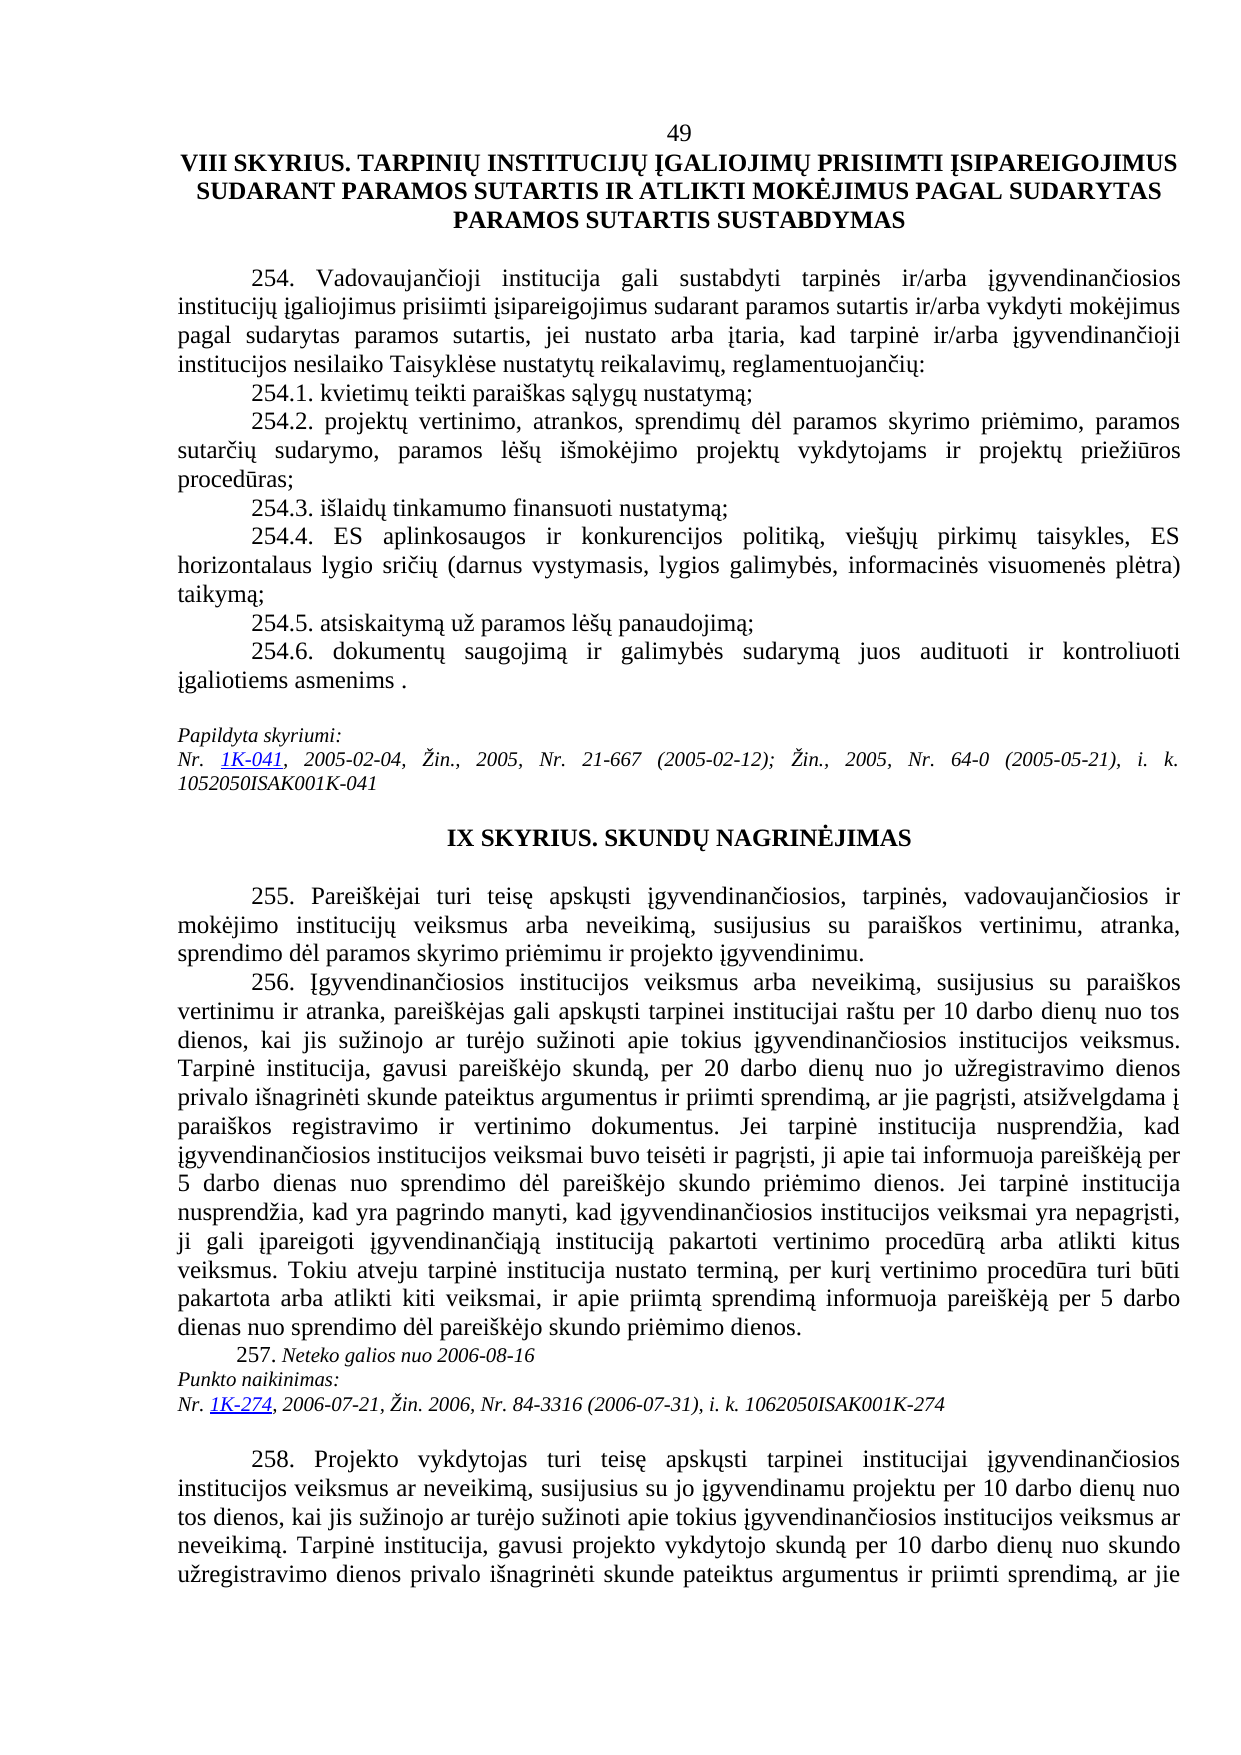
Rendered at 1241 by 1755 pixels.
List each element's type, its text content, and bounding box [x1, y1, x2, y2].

text Nr. 1K-041, 2005-02-04, Žin., 2005, Nr. 21-667 (2005-02-12); Žin., 2005, Nr. 64-0 (2005-05-21), i. k. 1052050ISAK001K-041 [177, 747, 1181, 795]
text Punkto naikinimas: [177, 1367, 1181, 1391]
text Papildyta skyriumi: [177, 723, 1181, 747]
text 254.1. kvietimų teikti paraiškas sąlygų nustatymą; [177, 378, 1181, 406]
text Nr. 1K-274, 2006-07-21, Žin. 2006, Nr. 84-3316 (2006-07-31), i. k. 1062050ISAK001K-274 [177, 1391, 1181, 1416]
text 254.4. ES aplinkosaugos ir konkurencijos politiką, viešųjų pirkimų taisykles, ES horizontalaus lygio sričių (darnus vystymasis, lygios galimybės, informacinės visuomenės plėtra) taikymą; [177, 521, 1181, 608]
text 258. Projekto vykdytojas turi teisę apskųsti tarpinei institucijai įgyvendinančiosios institucijos veiksmus ar neveikimą, susijusius su jo įgyvendinamu projektu per 10 darbo dienų nuo tos dienos, kai jis sužinojo ar turėjo sužinoti apie tokius įgyvendinančiosios institucijos veiksmus ar neveikimą. Tarpinė institucija, gavusi projekto vykdytojo skundą per 10 darbo dienų nuo skundo užregistravimo dienos privalo išnagrinėti skunde pateiktus argumentus ir priimti sprendimą, ar jie [177, 1444, 1181, 1588]
text 254.5. atsiskaitymą už paramos lėšų panaudojimą; [177, 608, 1181, 636]
text 254.2. projektų vertinimo, atrankos, sprendimų dėl paramos skyrimo priėmimo, paramos sutarčių sudarymo, paramos lėšų išmokėjimo projektų vykdytojams ir projektų priežiūros procedūras; [177, 406, 1181, 493]
text 256. Įgyvendinančiosios institucijos veiksmus arba neveikimą, susijusius su paraiškos vertinimu ir atranka, pareiškėjas gali apskųsti tarpinei institucijai raštu per 10 darbo dienų nuo tos dienos, kai jis sužinojo ar turėjo sužinoti apie tokius įgyvendinančiosios institucijos veiksmus. Tarpinė institucija, gavusi pareiškėjo skundą, per 20 darbo dienų nuo jo užregistravimo dienos privalo išnagrinėti skunde pateiktus argumentus ir priimti sprendimą, ar jie pagrįsti, atsižvelgdama į paraiškos registravimo ir vertinimo dokumentus. Jei tarpinė institucija nusprendžia, kad įgyvendinančiosios institucijos veiksmai buvo teisėti ir pagrįsti, ji apie tai informuoja pareiškėją per 5 darbo dienas nuo sprendimo dėl pareiškėjo skundo priėmimo dienos. Jei tarpinė institucija nusprendžia, kad yra pagrindo manyti, kad įgyvendinančiosios institucijos veiksmai yra nepagrįsti, ji gali įpareigoti įgyvendinančiąją instituciją pakartoti vertinimo procedūrą arba atlikti kitus veiksmus. Tokiu atveju tarpinė institucija nustato terminą, per kurį vertinimo procedūra turi būti pakartota arba atlikti kiti veiksmai, ir apie priimtą sprendimą informuoja pareiškėją per 5 darbo dienas nuo sprendimo dėl pareiškėjo skundo priėmimo dienos. [177, 967, 1181, 1341]
text 255. Pareiškėjai turi teisę apskųsti įgyvendinančiosios, tarpinės, vadovaujančiosios ir mokėjimo institucijų veiksmus arba neveikimą, susijusius su paraiškos vertinimu, atranka, sprendimo dėl paramos skyrimo priėmimu ir projekto įgyvendinimu. [177, 881, 1181, 967]
text 254. Vadovaujančioji institucija gali sustabdyti tarpinės ir/arba įgyvendinančiosios institucijų įgaliojimus prisiimti įsipareigojimus sudarant paramos sutartis ir/arba vykdyti mokėjimus pagal sudarytas paramos sutartis, jei nustato arba įtaria, kad tarpinė ir/arba įgyvendinančioji institucijos nesilaiko Taisyklėse nustatytų reikalavimų, reglamentuojančių: [177, 263, 1181, 378]
text 257. Neteko galios nuo 2006-08-16 [177, 1341, 1181, 1367]
text VIII SKYRIUS. TARPINIŲ INSTITUCIJŲ ĮGALIOJIMŲ PRISIIMTI ĮSIPAREIGOJIMUS SUDARANT PARAMOS SUTARTIS IR ATLIKTI MOKĖJIMUS PAGAL SUDARYTAS PARAMOS SUTARTIS SUSTABDYMAS [177, 148, 1181, 234]
text 254.6. dokumentų saugojimą ir galimybės sudarymą juos audituoti ir kontroliuoti įgaliotiems asmenims . [177, 636, 1181, 694]
text 254.3. išlaidų tinkamumo finansuoti nustatymą; [177, 493, 1181, 521]
text IX SKYRIUS. SKUNDŲ NAGRINĖJIMAS [177, 823, 1181, 852]
